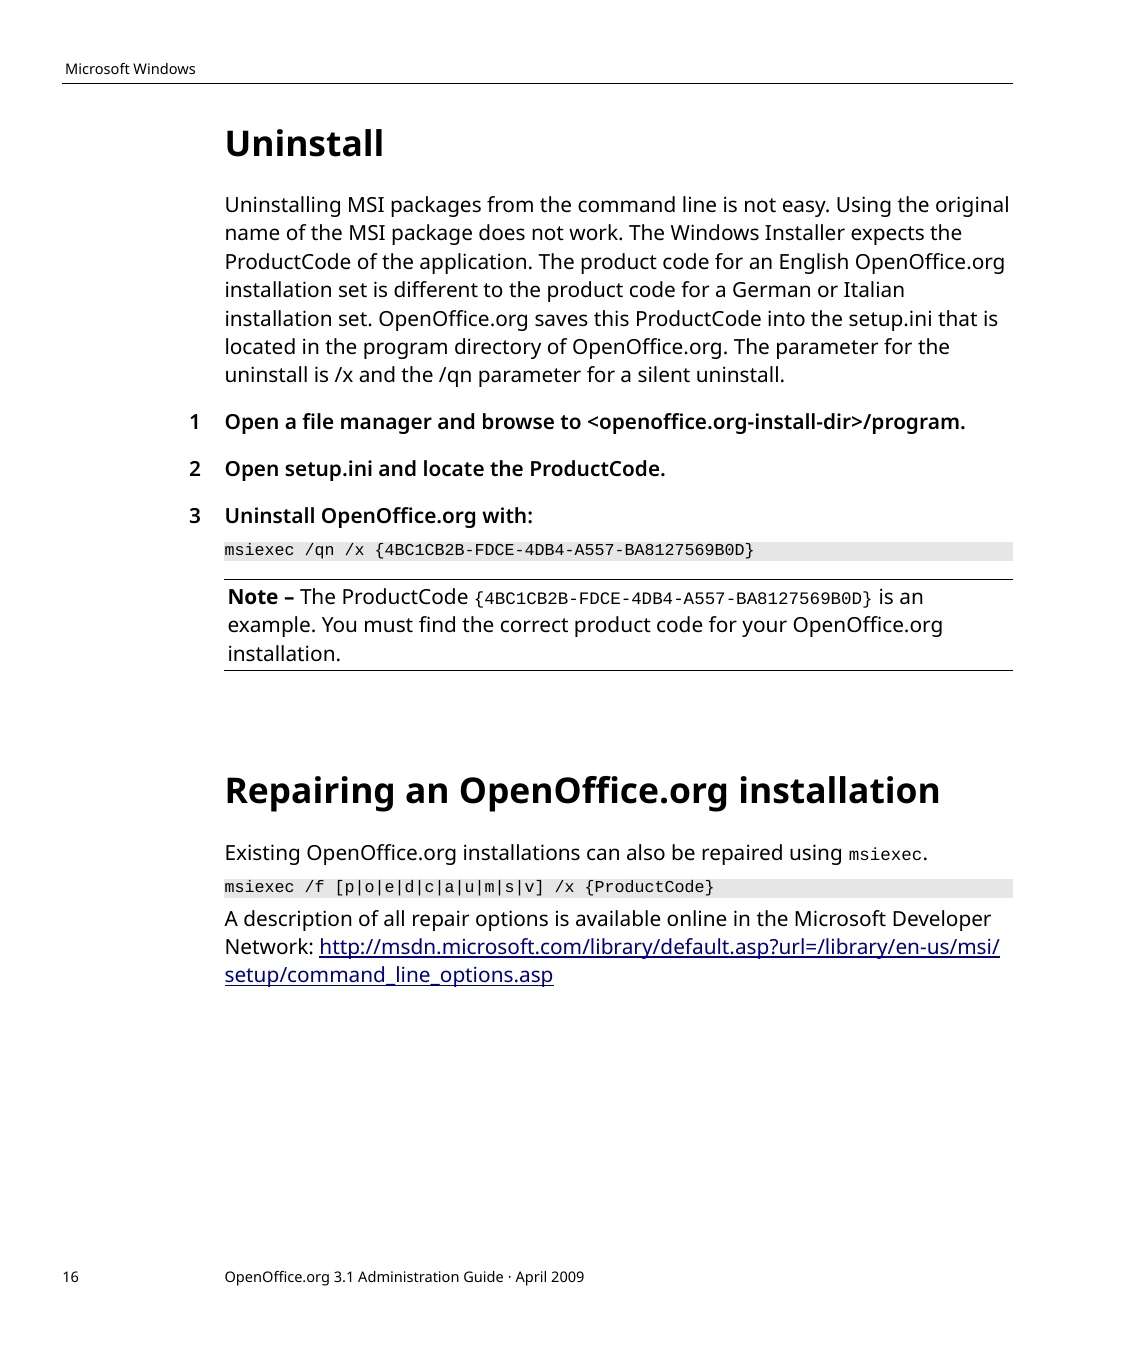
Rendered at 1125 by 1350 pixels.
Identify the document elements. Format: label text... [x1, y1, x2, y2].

list Open setup.ini and locate the ProductCode. [224, 454, 1013, 483]
list Uninstall OpenOffice.org with: [224, 501, 1013, 529]
text msiexec /f [p|o|e|d|c|a|u|m|s|v] /x {ProductCode} [224, 879, 1013, 898]
list msiexec /qn /x {4BC1CB2B-FDCE-4DB4-A557-BA8127569B0D} [224, 542, 1013, 561]
text Uninstalling MSI packages from the command line is not easy. Using the original name of the MSI package does not work. The Windows Installer expects the ProductCode of the application. The product code for an English OpenOffice.org installation set is different to the product code for a German or Italian installation set. OpenOffice.org saves this ProductCode into the setup.ini that is located in the program directory of OpenOffice.org. The parameter for the uninstall is /x and the /qn parameter for a silent uninstall. [224, 190, 1013, 389]
text Existing OpenOffice.org installations can also be repaired using msiexec. [224, 838, 1013, 866]
text A description of all repair options is available online in the Microsoft Developer Network: http://msdn.microsoft.com/library/default.asp?url=/library/en-us/msi/setup/command_line_options.asp [224, 904, 1013, 989]
subtitle Uninstall [224, 118, 1013, 166]
subtitle Repairing an OpenOffice.org installation [224, 766, 1013, 814]
list The ProductCode {4BC1CB2B-FDCE-4DB4-A557-BA8127569B0D} is an example. You must find the correct product code for your OpenOffice.org installation. [224, 580, 1013, 670]
list Open a file manager and browse to <openoffice.org-install-dir>/program. [224, 407, 1013, 436]
